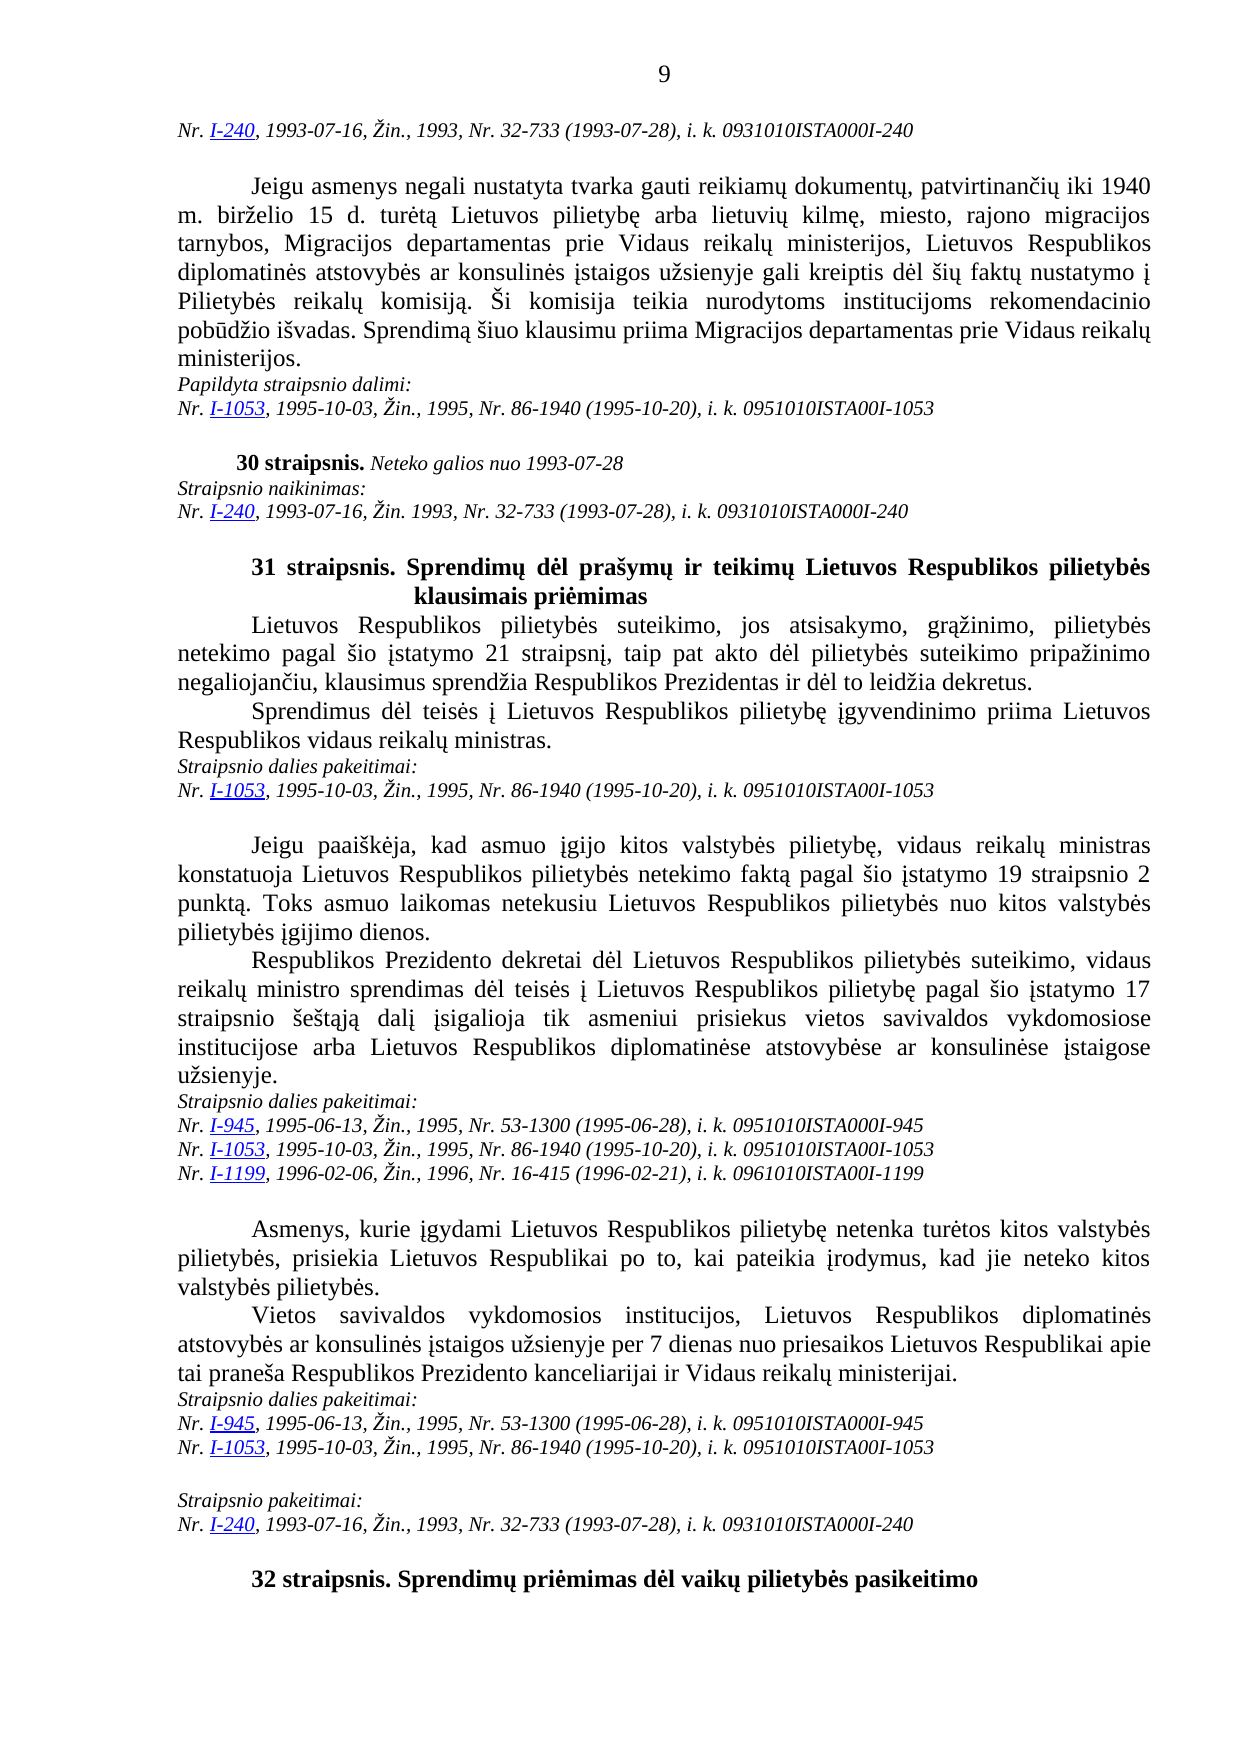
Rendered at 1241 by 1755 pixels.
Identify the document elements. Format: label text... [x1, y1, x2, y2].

text Sprendimus dėl teisės į Lietuvos Respublikos pilietybę įgyvendinimo priima Lietuvos Respublikos vidaus reikalų ministras. [177, 696, 1152, 753]
text 30 straipsnis. Neteko galios nuo 1993-07-28 [177, 449, 1152, 475]
text Nr. I-1053, 1995-10-03, Žin., 1995, Nr. 86-1940 (1995-10-20), i. k. 0951010ISTA00I-1053 [177, 396, 1152, 420]
text Straipsnio pakeitimai: [177, 1488, 1152, 1512]
text Nr. I-1053, 1995-10-03, Žin., 1995, Nr. 86-1940 (1995-10-20), i. k. 0951010ISTA00I-1053 [177, 1435, 1152, 1459]
text Papildyta straipsnio dalimi: [177, 372, 1152, 396]
text Asmenys, kurie įgydami Lietuvos Respublikos pilietybę netenka turėtos kitos valstybės pilietybės, prisiekia Lietuvos Respublikai po to, kai pateikia įrodymus, kad jie neteko kitos valstybės pilietybės. [177, 1214, 1152, 1300]
text Lietuvos Respublikos pilietybės suteikimo, jos atsisakymo, grąžinimo, pilietybės netekimo pagal šio įstatymo 21 straipsnį, taip pat akto dėl pilietybės suteikimo pripažinimo negaliojančiu, klausimus sprendžia Respublikos Prezidentas ir dėl to leidžia dekretus. [177, 610, 1152, 696]
text Straipsnio dalies pakeitimai: [177, 1387, 1152, 1411]
text Nr. I-240, 1993-07-16, Žin., 1993, Nr. 32-733 (1993-07-28), i. k. 0931010ISTA000I-240 [177, 1512, 1152, 1536]
text Nr. I-240, 1993-07-16, Žin., 1993, Nr. 32-733 (1993-07-28), i. k. 0931010ISTA000I-240 [177, 118, 1152, 142]
text Nr. I-945, 1995-06-13, Žin., 1995, Nr. 53-1300 (1995-06-28), i. k. 0951010ISTA000I-945 [177, 1411, 1152, 1435]
text Straipsnio naikinimas: [177, 475, 1152, 499]
text Nr. I-1053, 1995-10-03, Žin., 1995, Nr. 86-1940 (1995-10-20), i. k. 0951010ISTA00I-1053 [177, 1137, 1152, 1161]
text Straipsnio dalies pakeitimai: [177, 1089, 1152, 1113]
text Nr. I-240, 1993-07-16, Žin. 1993, Nr. 32-733 (1993-07-28), i. k. 0931010ISTA000I-240 [177, 499, 1152, 523]
text Nr. I-1053, 1995-10-03, Žin., 1995, Nr. 86-1940 (1995-10-20), i. k. 0951010ISTA00I-1053 [177, 778, 1152, 802]
text 32 straipsnis. Sprendimų priėmimas dėl vaikų pilietybės pasikeitimo [177, 1564, 1152, 1593]
text Nr. I-1199, 1996-02-06, Žin., 1996, Nr. 16-415 (1996-02-21), i. k. 0961010ISTA00I-1199 [177, 1161, 1152, 1185]
text Jeigu asmenys negali nustatyta tvarka gauti reikiamų dokumentų, patvirtinančių iki 1940 m. birželio 15 d. turėtą Lietuvos pilietybę arba lietuvių kilmę, miesto, rajono migracijos tarnybos, Migracijos departamentas prie Vidaus reikalų ministerijos, Lietuvos Respublikos diplomatinės atstovybės ar konsulinės įstaigos užsienyje gali kreiptis dėl šių faktų nustatymo į Pilietybės reikalų komisiją. Ši komisija teikia nurodytoms institucijoms rekomendacinio pobūdžio išvadas. Sprendimą šiuo klausimu priima Migracijos departamentas prie Vidaus reikalų ministerijos. [177, 171, 1152, 372]
text Vietos savivaldos vykdomosios institucijos, Lietuvos Respublikos diplomatinės atstovybės ar konsulinės įstaigos užsienyje per 7 dienas nuo priesaikos Lietuvos Respublikai apie tai praneša Respublikos Prezidento kanceliarijai ir Vidaus reikalų ministerijai. [177, 1300, 1152, 1387]
text Nr. I-945, 1995-06-13, Žin., 1995, Nr. 53-1300 (1995-06-28), i. k. 0951010ISTA000I-945 [177, 1113, 1152, 1137]
text Respublikos Prezidento dekretai dėl Lietuvos Respublikos pilietybės suteikimo, vidaus reikalų ministro sprendimas dėl teisės į Lietuvos Respublikos pilietybę pagal šio įstatymo 17 straipsnio šeštąją dalį įsigalioja tik asmeniui prisiekus vietos savivaldos vykdomosiose institucijose arba Lietuvos Respublikos diplomatinėse atstovybėse ar konsulinėse įstaigose užsienyje. [177, 945, 1152, 1089]
text 31 straipsnis. Sprendimų dėl prašymų ir teikimų Lietuvos Respublikos pilietybės klausimais priėmimas [251, 552, 1152, 610]
text Jeigu paaiškėja, kad asmuo įgijo kitos valstybės pilietybę, vidaus reikalų ministras konstatuoja Lietuvos Respublikos pilietybės netekimo faktą pagal šio įstatymo 19 straipsnio 2 punktą. Toks asmuo laikomas netekusiu Lietuvos Respublikos pilietybės nuo kitos valstybės pilietybės įgijimo dienos. [177, 830, 1152, 945]
text Straipsnio dalies pakeitimai: [177, 753, 1152, 778]
